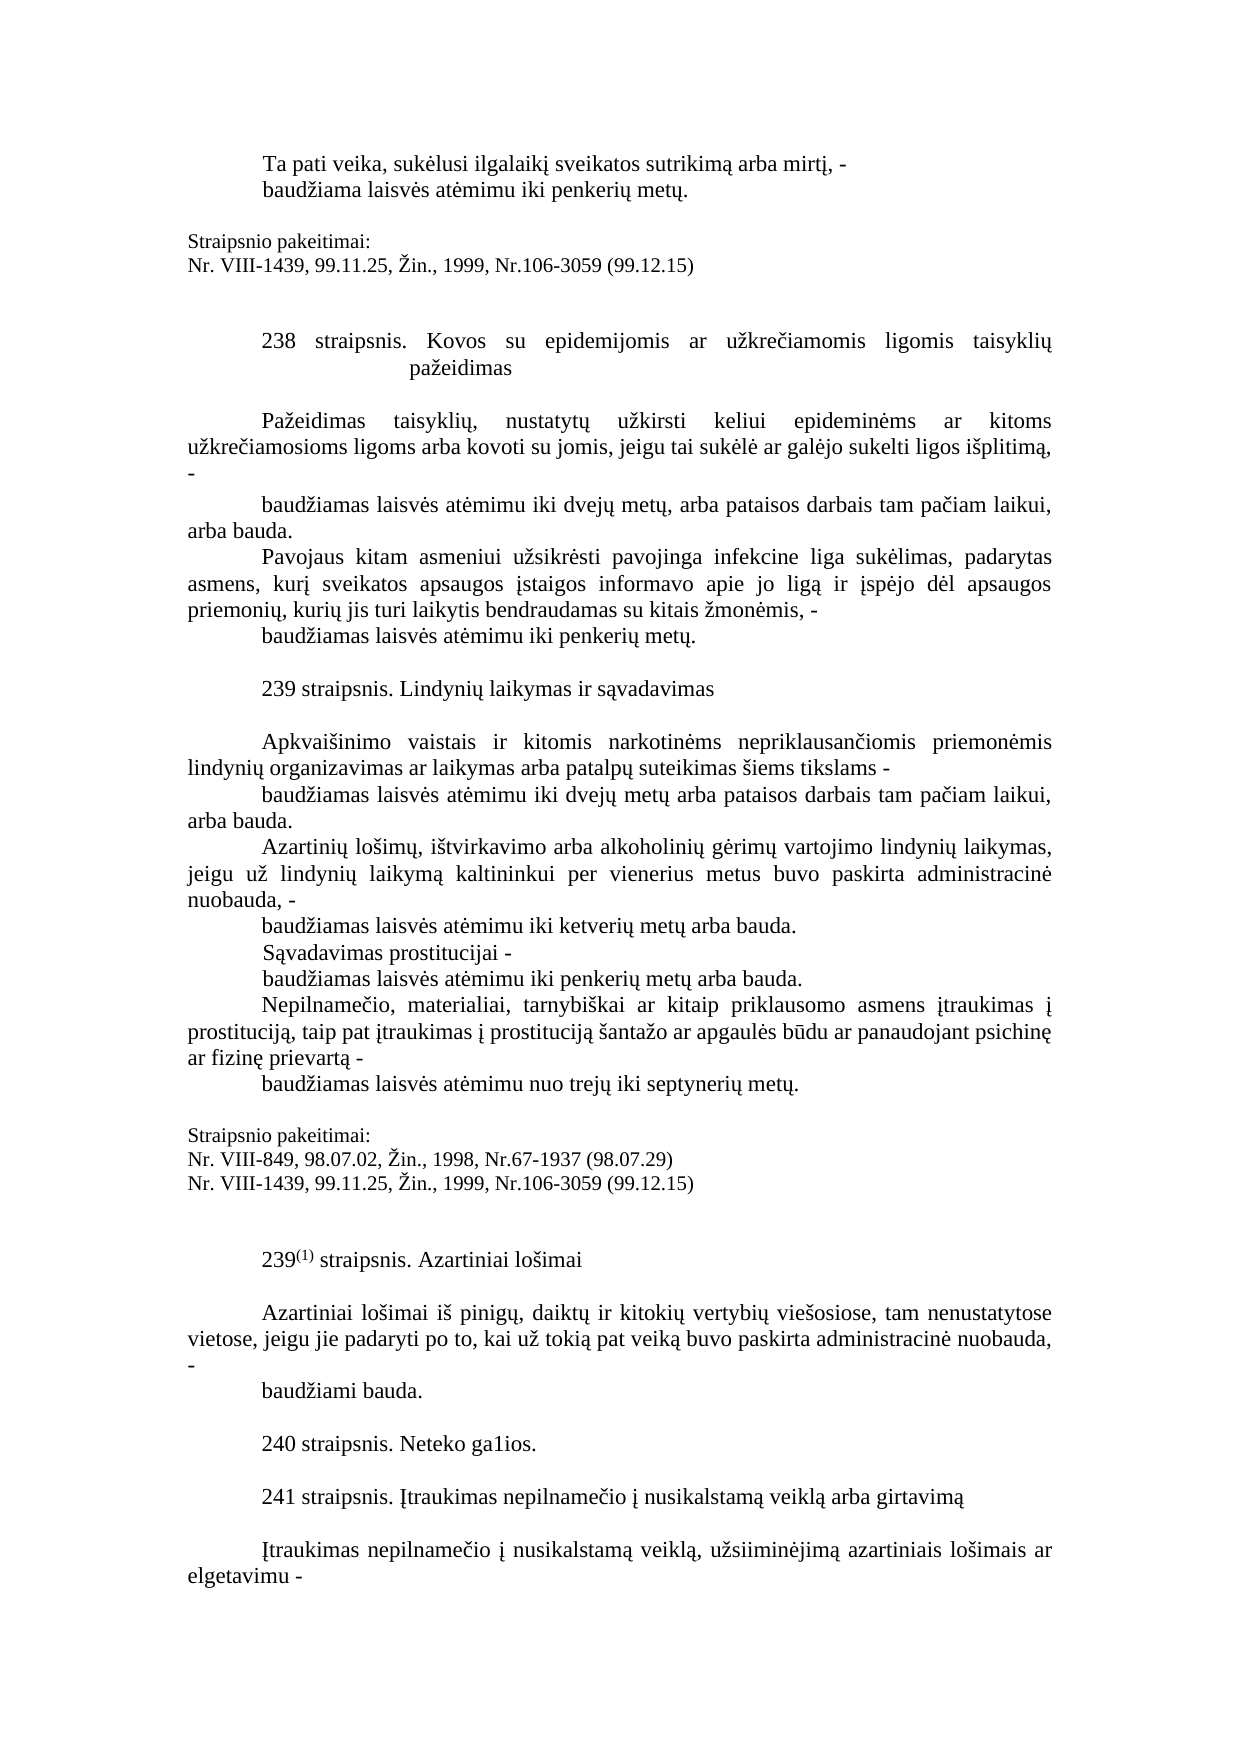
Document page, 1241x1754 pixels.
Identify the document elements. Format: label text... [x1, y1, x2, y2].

text 241 straipsnis. Įtraukimas nepilnamečio į nusikalstamą veiklą arba girtavimą [187, 1483, 1053, 1509]
text Nr. VIII-1439, 99.11.25, Žin., 1999, Nr.106-3059 (99.12.15) [187, 253, 1053, 277]
text Straipsnio pakeitimai: [187, 229, 1053, 253]
text Azartiniai lošimai iš pinigų, daiktų ir kitokių vertybių viešosiose, tam nenustatytose vietose, jeigu jie padaryti po to, kai už tokią pat veiką buvo paskirta administracinė nuobauda, - [187, 1298, 1053, 1378]
text Nr. VIII-1439, 99.11.25, Žin., 1999, Nr.106-3059 (99.12.15) [187, 1171, 1053, 1195]
text Straipsnio pakeitimai: [187, 1123, 1053, 1147]
text Azartinių lošimų, ištvirkavimo arba alkoholinių gėrimų vartojimo lindynių laikymas, jeigu už lindynių laikymą kaltininkui per vienerius metus buvo paskirta administracinė nuobauda, - [187, 833, 1053, 912]
text Įtraukimas nepilnamečio į nusikalstamą veiklą, užsiiminėjimą azartiniais lošimais ar elgetavimu - [187, 1536, 1053, 1588]
text 238 straipsnis. Kovos su epidemijomis ar užkrečiamomis ligomis taisyklių pažeidimas [261, 328, 1053, 380]
text baudžiamas laisvės atėmimu iki penkerių metų. [187, 622, 1053, 649]
text Nepilnamečio, materialiai, tarnybiškai ar kitaip priklausomo asmens įtraukimas į prostituciją, taip pat įtraukimas į prostituciją šantažo ar apgaulės būdu ar panaudojant psichinę ar fizinę prievartą - [187, 991, 1053, 1071]
text Pažeidimas taisyklių, nustatytų užkirsti keliui epideminėms ar kitoms užkrečiamosioms ligoms arba kovoti su jomis, jeigu tai sukėlė ar galėjo sukelti ligos išplitimą, - [187, 407, 1053, 486]
text Nr. VIII-849, 98.07.02, Žin., 1998, Nr.67-1937 (98.07.29) [187, 1147, 1053, 1171]
text 239(1) straipsnis. Azartiniai lošimai [207, 1246, 1053, 1272]
text baudžiamas laisvės atėmimu iki dvejų metų arba pataisos darbais tam pačiam laikui, arba bauda. [187, 781, 1053, 833]
text baudžiamas laisvės atėmimu iki dvejų metų, arba pataisos darbais tam pačiam laikui, arba bauda. [187, 491, 1053, 543]
text 239 straipsnis. Lindynių laikymas ir sąvadavimas [207, 675, 1053, 702]
text baudžiama laisvės atėmimu iki penkerių metų. [187, 176, 1053, 203]
text baudžiamas laisvės atėmimu nuo trejų iki septynerių metų. [187, 1071, 1053, 1097]
text Ta pati veika, sukėlusi ilgalaikį sveikatos sutrikimą arba mirtį, - [187, 150, 1053, 176]
text Apkvaišinimo vaistais ir kitomis narkotinėms nepriklausančiomis priemonėmis lindynių organizavimas ar laikymas arba patalpų suteikimas šiems tikslams - [187, 728, 1053, 781]
text Pavojaus kitam asmeniui užsikrėsti pavojinga infekcine liga sukėlimas, padarytas asmens, kurį sveikatos apsaugos įstaigos informavo apie jo ligą ir įspėjo dėl apsaugos priemonių, kurių jis turi laikytis bendraudamas su kitais žmonėmis, - [187, 543, 1053, 622]
text Sąvadavimas prostitucijai - [187, 939, 1053, 965]
text baudžiamas laisvės atėmimu iki ketverių metų arba bauda. [187, 912, 1053, 939]
text 240 straipsnis. Neteko ga1ios. [206, 1430, 1053, 1457]
text baudžiami bauda. [206, 1378, 1053, 1404]
text baudžiamas laisvės atėmimu iki penkerių metų arba bauda. [187, 965, 1053, 991]
